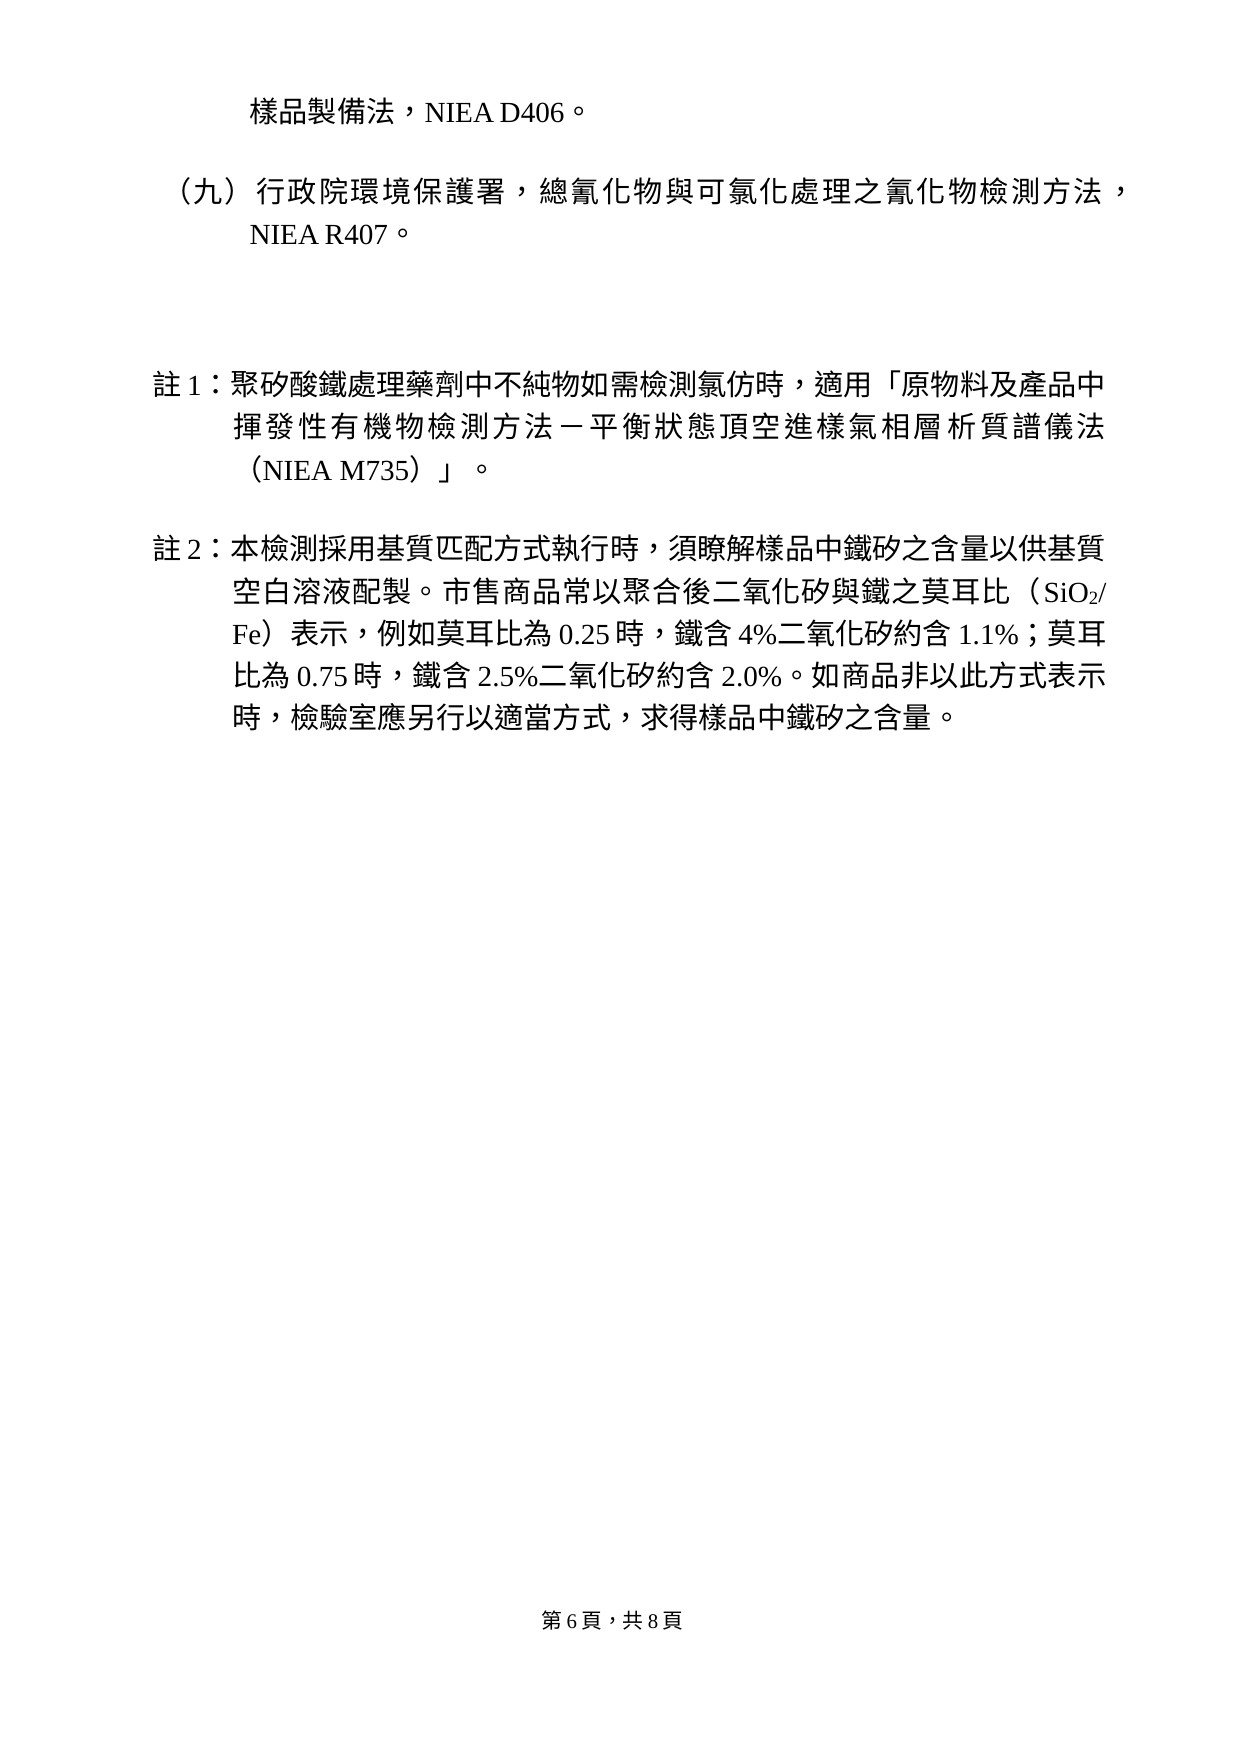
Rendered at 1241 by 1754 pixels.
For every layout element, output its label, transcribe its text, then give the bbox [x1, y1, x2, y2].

text 註1：聚矽酸鐵處理藥劑中不純物如需檢測氯仿時，適用「原物料及產品中揮發性有機物檢測方法－平衡狀態頂空進樣氣相層析質譜儀法（NIEA M735）」。 [152, 362, 1106, 488]
text 樣品製備法，NIEA D406。 [162, 89, 1106, 131]
text （九）行政院環境保護署，總氰化物與可氯化處理之氰化物檢測方法，NIEA R407。 [162, 168, 1106, 253]
text 註2：本檢測採用基質匹配方式執行時，須瞭解樣品中鐵矽之含量以供基質空白溶液配製。市售商品常以聚合後二氧化矽與鐵之莫耳比（SiO2/Fe）表示，例如莫耳比為0.25時，鐵含4%二氧化矽約含1.1%；莫耳比為0.75時，鐵含2.5%二氧化矽約含2.0%。如商品非以此方式表示時，檢驗室應另行以適當方式，求得樣品中鐵矽之含量。 [152, 526, 1106, 737]
